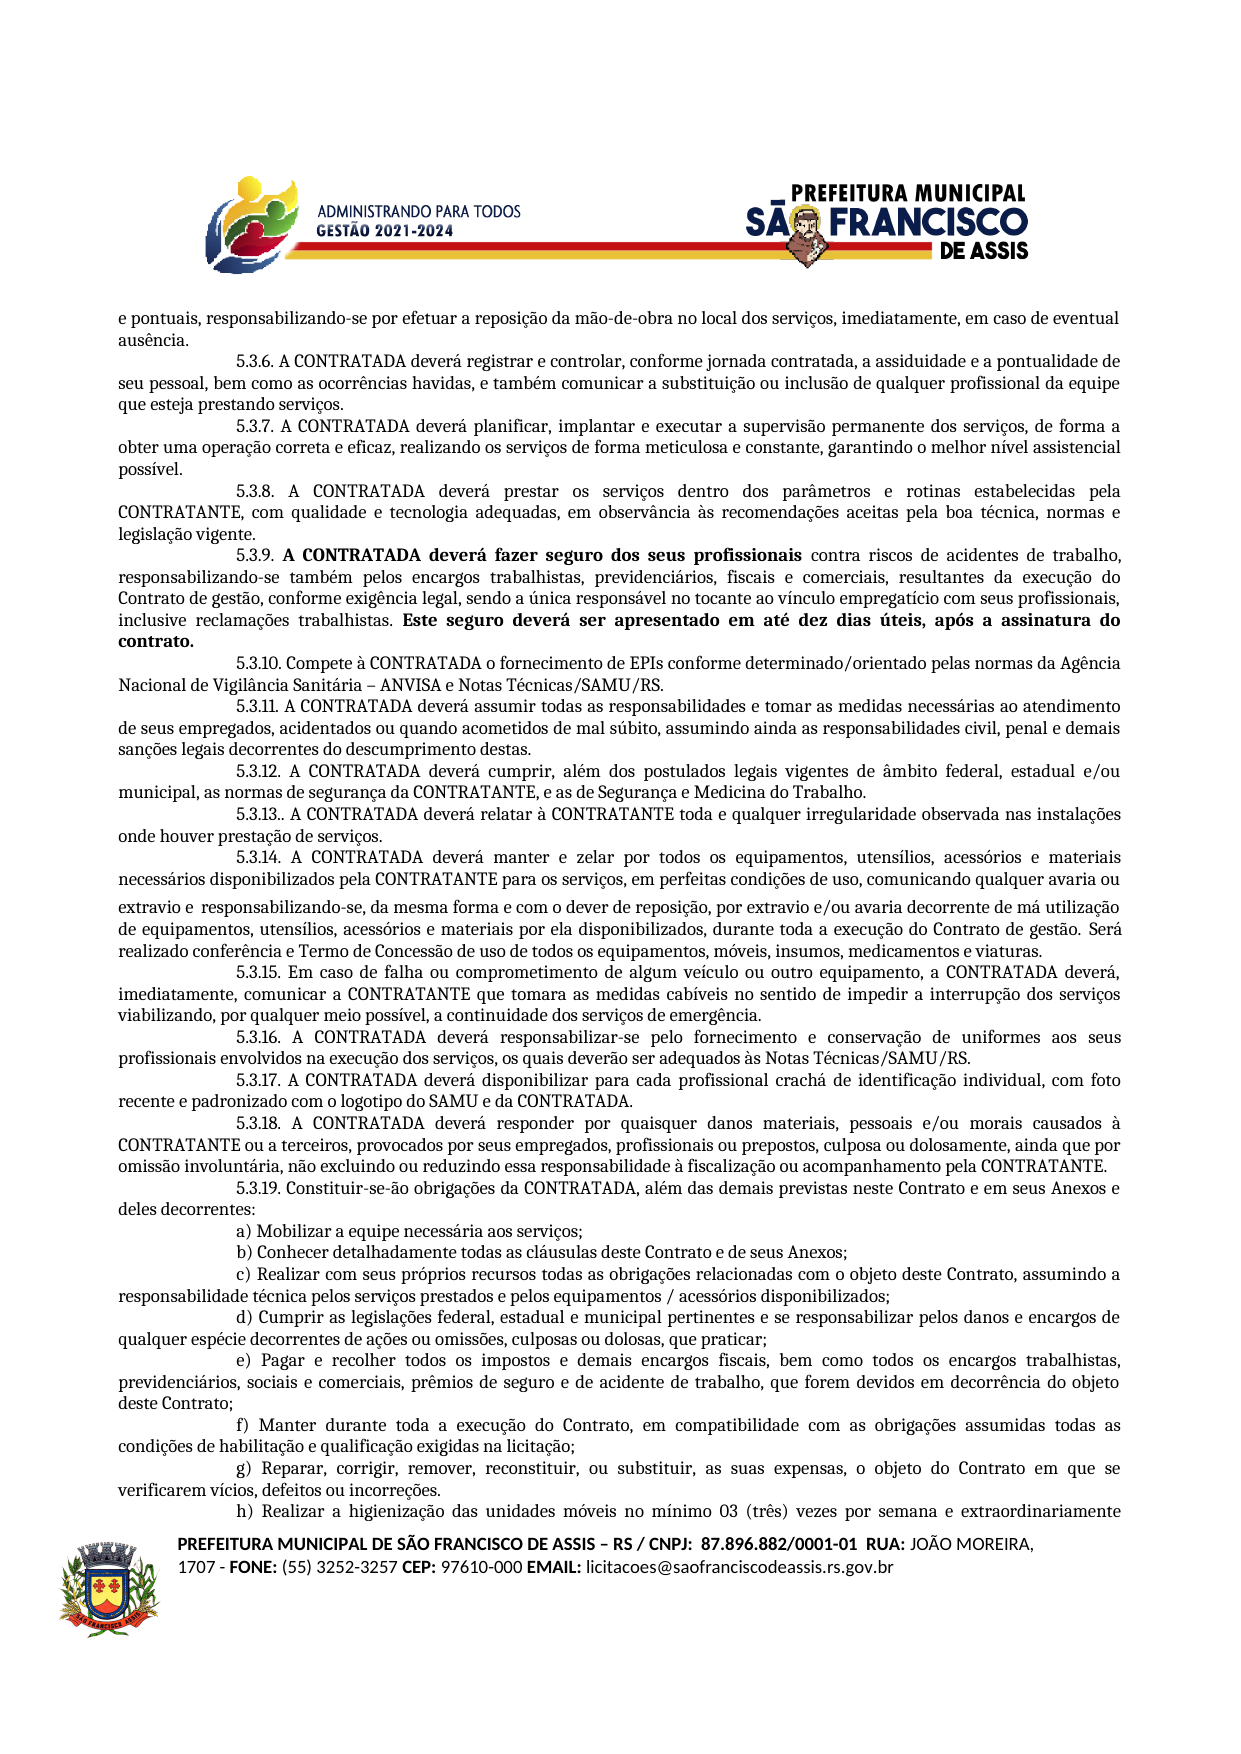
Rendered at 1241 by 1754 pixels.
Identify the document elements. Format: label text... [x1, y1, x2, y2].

text 5.3.10. Compete à CONTRATADA o fornecimento de EPIs conforme determinado/orientado pelas normas da Agência Nacional de Vigilância Sanitária – ANVISA e Notas Técnicas/SAMU/RS. [118, 653, 1122, 696]
text b) Conhecer detalhadamente todas as cláusulas deste Contrato e de seus Anexos; [118, 1242, 1122, 1263]
text 5.3.16. A CONTRATADA deverá responsabilizar-se pelo fornecimento e conservação de uniformes aos seus profissionais envolvidos na execução dos serviços, os quais deverão ser adequados às Notas Técnicas/SAMU/RS. [118, 1026, 1122, 1069]
text 5.3.15. Em caso de falha ou comprometimento de algum veículo ou outro equipamento, a CONTRATADA deverá, imediatamente, comunicar a CONTRATANTE que tomara as medidas cabíveis no sentido de impedir a interrupção dos serviços viabilizando, por qualquer meio possível, a continuidade dos serviços de emergência. [118, 962, 1122, 1026]
text 5.3.11. A CONTRATADA deverá assumir todas as responsabilidades e tomar as medidas necessárias ao atendimento de seus empregados, acidentados ou quando acometidos de mal súbito, assumindo ainda as responsabilidades civil, penal e demais sanções legais decorrentes do descumprimento destas. [118, 696, 1122, 760]
text 5.3.14. A CONTRATADA deverá manter e zelar por todos os equipamentos, utensílios, acessórios e materiais necessários disponibilizados pela CONTRATANTE para os serviços, em perfeitas condições de uso, comunicando qualquer avaria ou extravio e responsabilizando-se, da mesma forma e com o dever de reposição, por extravio e/ou avaria decorrente de má utilização de equipamentos, utensílios, acessórios e materiais por ela disponibilizados, durante toda a execução do Contrato de gestão. Será realizado conferência e Termo de Concessão de uso de todos os equipamentos, móveis, insumos, medicamentos e viaturas. [118, 847, 1122, 962]
text 5.3.18. A CONTRATADA deverá responder por quaisquer danos materiais, pessoais e/ou morais causados à CONTRATANTE ou a terceiros, provocados por seus empregados, profissionais ou prepostos, culposa ou dolosamente, ainda que por omissão involuntária, não excluindo ou reduzindo essa responsabilidade à fiscalização ou acompanhamento pela CONTRATANTE. [118, 1113, 1122, 1177]
text 5.3.13.. A CONTRATADA deverá relatar à CONTRATANTE toda e qualquer irregularidade observada nas instalações onde houver prestação de serviços. [118, 803, 1122, 847]
text g) Reparar, corrigir, remover, reconstituir, ou substituir, as suas expensas, o objeto do Contrato em que se verificarem vícios, defeitos ou incorreções. [118, 1458, 1122, 1501]
text 5.3.8. A CONTRATADA deverá prestar os serviços dentro dos parâmetros e rotinas estabelecidas pela CONTRATANTE, com qualidade e tecnologia adequadas, em observância às recomendações aceitas pela boa técnica, normas e legislação vigente. [118, 480, 1122, 545]
text 5.3.7. A CONTRATADA deverá planificar, implantar e executar a supervisão permanente dos serviços, de forma a obter uma operação correta e eficaz, realizando os serviços de forma meticulosa e constante, garantindo o melhor nível assistencial possível. [118, 415, 1122, 480]
text 5.3.9. A CONTRATADA deverá fazer seguro dos seus profissionais contra riscos de acidentes de trabalho, responsabilizando-se também pelos encargos trabalhistas, previdenciários, fiscais e comerciais, resultantes da execução do Contrato de gestão, conforme exigência legal, sendo a única responsável no tocante ao vínculo empregatício com seus profissionais, inclusive reclamações trabalhistas. Este seguro deverá ser apresentado em até dez dias úteis, após a assinatura do contrato. [118, 545, 1122, 653]
text 5.3.12. A CONTRATADA deverá cumprir, além dos postulados legais vigentes de âmbito federal, estadual e/ou municipal, as normas de segurança da CONTRATANTE, e as de Segurança e Medicina do Trabalho. [118, 760, 1122, 803]
text c) Realizar com seus próprios recursos todas as obrigações relacionadas com o objeto deste Contrato, assumindo a responsabilidade técnica pelos serviços prestados e pelos equipamentos / acessórios disponibilizados; [118, 1263, 1122, 1307]
text 5.3.17. A CONTRATADA deverá disponibilizar para cada profissional crachá de identificação individual, com foto recente e padronizado com o logotipo do SAMU e da CONTRATADA. [118, 1069, 1122, 1113]
text e) Pagar e recolher todos os impostos e demais encargos fiscais, bem como todos os encargos trabalhistas, previdenciários, sociais e comerciais, prêmios de seguro e de acidente de trabalho, que forem devidos em decorrência do objeto deste Contrato; [118, 1350, 1122, 1414]
text h) Realizar a higienização das unidades móveis no mínimo 03 (três) vezes por semana e extraordinariamente [118, 1501, 1122, 1522]
text 5.3.19. Constituir-se-ão obrigações da CONTRATADA, além das demais previstas neste Contrato e em seus Anexos e deles decorrentes: [118, 1177, 1122, 1220]
text 5.3.6. A CONTRATADA deverá registrar e controlar, conforme jornada contratada, a assiduidade e a pontualidade de seu pessoal, bem como as ocorrências havidas, e também comunicar a substituição ou inclusão de qualquer profissional da equipe que esteja prestando serviços. [118, 351, 1122, 415]
text d) Cumprir as legislações federal, estadual e municipal pertinentes e se responsabilizar pelos danos e encargos de qualquer espécie decorrentes de ações ou omissões, culposas ou dolosas, que praticar; [118, 1307, 1122, 1350]
text e pontuais, responsabilizando-se por efetuar a reposição da mão-de-obra no local dos serviços, imediatamente, em caso de eventual ausência. [118, 308, 1122, 351]
text f) Manter durante toda a execução do Contrato, em compatibilidade com as obrigações assumidas todas as condições de habilitação e qualificação exigidas na licitação; [118, 1414, 1122, 1458]
text a) Mobilizar a equipe necessária aos serviços; [118, 1220, 1122, 1242]
